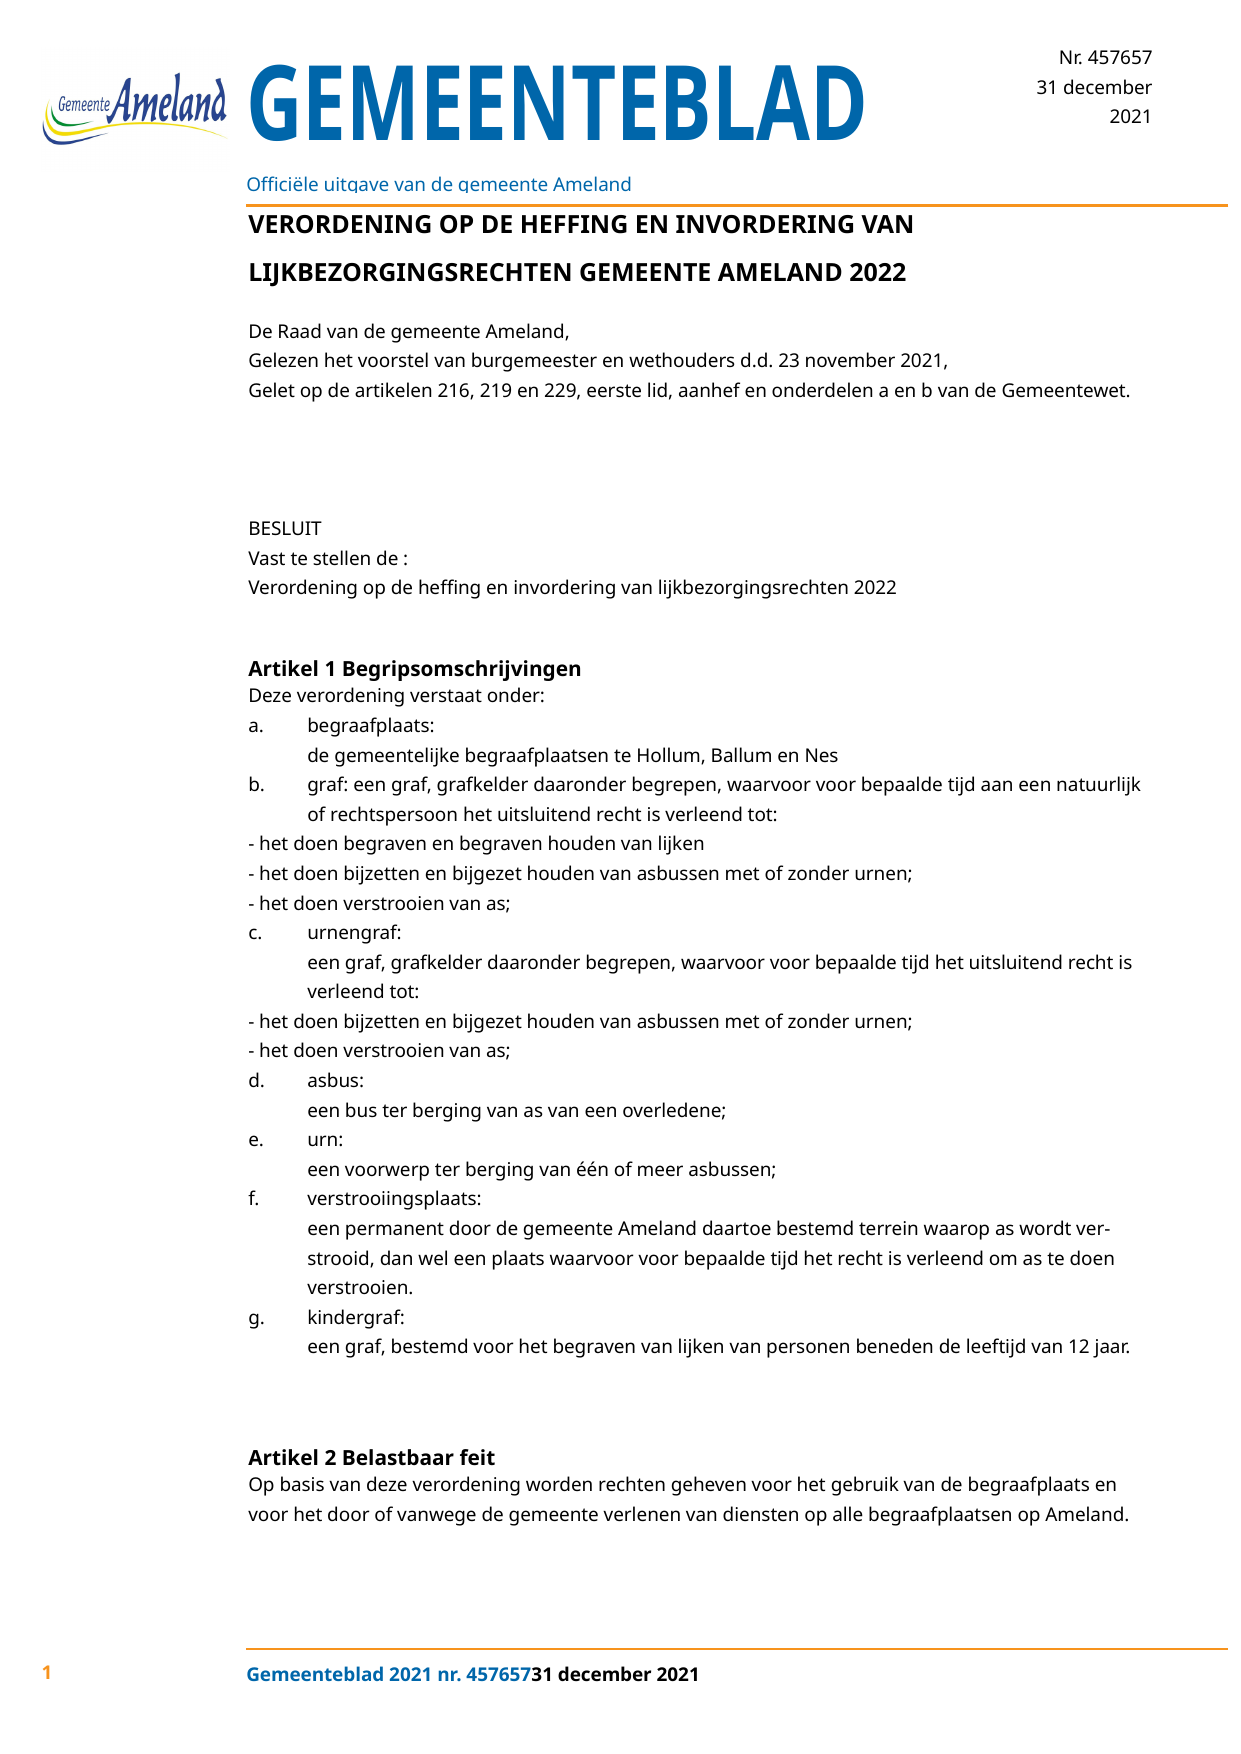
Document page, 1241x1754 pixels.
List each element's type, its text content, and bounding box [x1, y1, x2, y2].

picture [41, 47, 231, 172]
list de gemeentelijke begraafplaatsen te Hollum, Ballum en Nes [248, 742, 1152, 768]
list een permanent door de gemeente Ameland daartoe bestemd terrein waarop as wordt ver-strooid, dan wel een plaats waarvoor voor bepaalde tijd het recht is verleend om as te doen verstrooien. [248, 1215, 1152, 1300]
text Artikel 2 Belastbaar feit [248, 1443, 1152, 1472]
list een voorwerp ter berging van één of meer asbussen; [248, 1156, 1152, 1182]
list kindergraf: [248, 1304, 1152, 1330]
text - het doen verstrooien van as; [248, 890, 1152, 916]
text Op basis van deze verordening worden rechten geheven voor het gebruik van de begraafplaats en voor het door of vanwege de gemeente verlenen van diensten op alle begraafplaatsen op Ameland. [248, 1472, 1152, 1527]
list een bus ter berging van as van een overledene; [248, 1097, 1152, 1123]
text - het doen begraven en begraven houden van lijken [248, 831, 1152, 856]
list verstrooiingsplaats: [248, 1186, 1152, 1211]
text BESLUIT [248, 515, 1152, 541]
text Verordening op de heffing en invordering van lijkbezorgingsrechten 2022 [248, 574, 1152, 600]
list begraafplaats: [248, 712, 1152, 738]
text VERORDENING OP DE HEFFING EN INVORDERING VAN LIJKBEZORGINGSRECHTEN GEMEENTE AMELAND 2022 [248, 207, 1152, 288]
list een graf, grafkelder daaronder begrepen, waarvoor voor bepaalde tijd het uitsluitend recht is verleend tot: [248, 949, 1152, 1004]
list graf: een graf, grafkelder daaronder begrepen, waarvoor voor bepaalde tijd aan een natuurlijk of rechtspersoon het uitsluitend recht is verleend tot: [248, 771, 1152, 827]
text - het doen bijzetten en bijgezet houden van asbussen met of zonder urnen; [248, 1008, 1152, 1034]
text - het doen verstrooien van as; [248, 1038, 1152, 1063]
text Gelezen het voorstel van burgemeester en wethouders d.d. 23 november 2021, [248, 347, 1152, 373]
text Gelet op de artikelen 216, 219 en 229, eerste lid, aanhef en onderdelen a en b van de Gemeentewet. [248, 377, 1152, 403]
text Deze verordening verstaat onder: [248, 683, 1152, 708]
list urn: [248, 1126, 1152, 1152]
text Artikel 1 Begripsomschrijvingen [248, 654, 1152, 683]
text Vast te stellen de : [248, 545, 1152, 570]
list een graf, bestemd voor het begraven van lijken van personen beneden de leeftijd van 12 jaar. [248, 1333, 1152, 1359]
text De Raad van de gemeente Ameland, [248, 318, 1152, 344]
text - het doen bijzetten en bijgezet houden van asbussen met of zonder urnen; [248, 860, 1152, 886]
list asbus: [248, 1067, 1152, 1093]
list urnengraf: [248, 919, 1152, 945]
